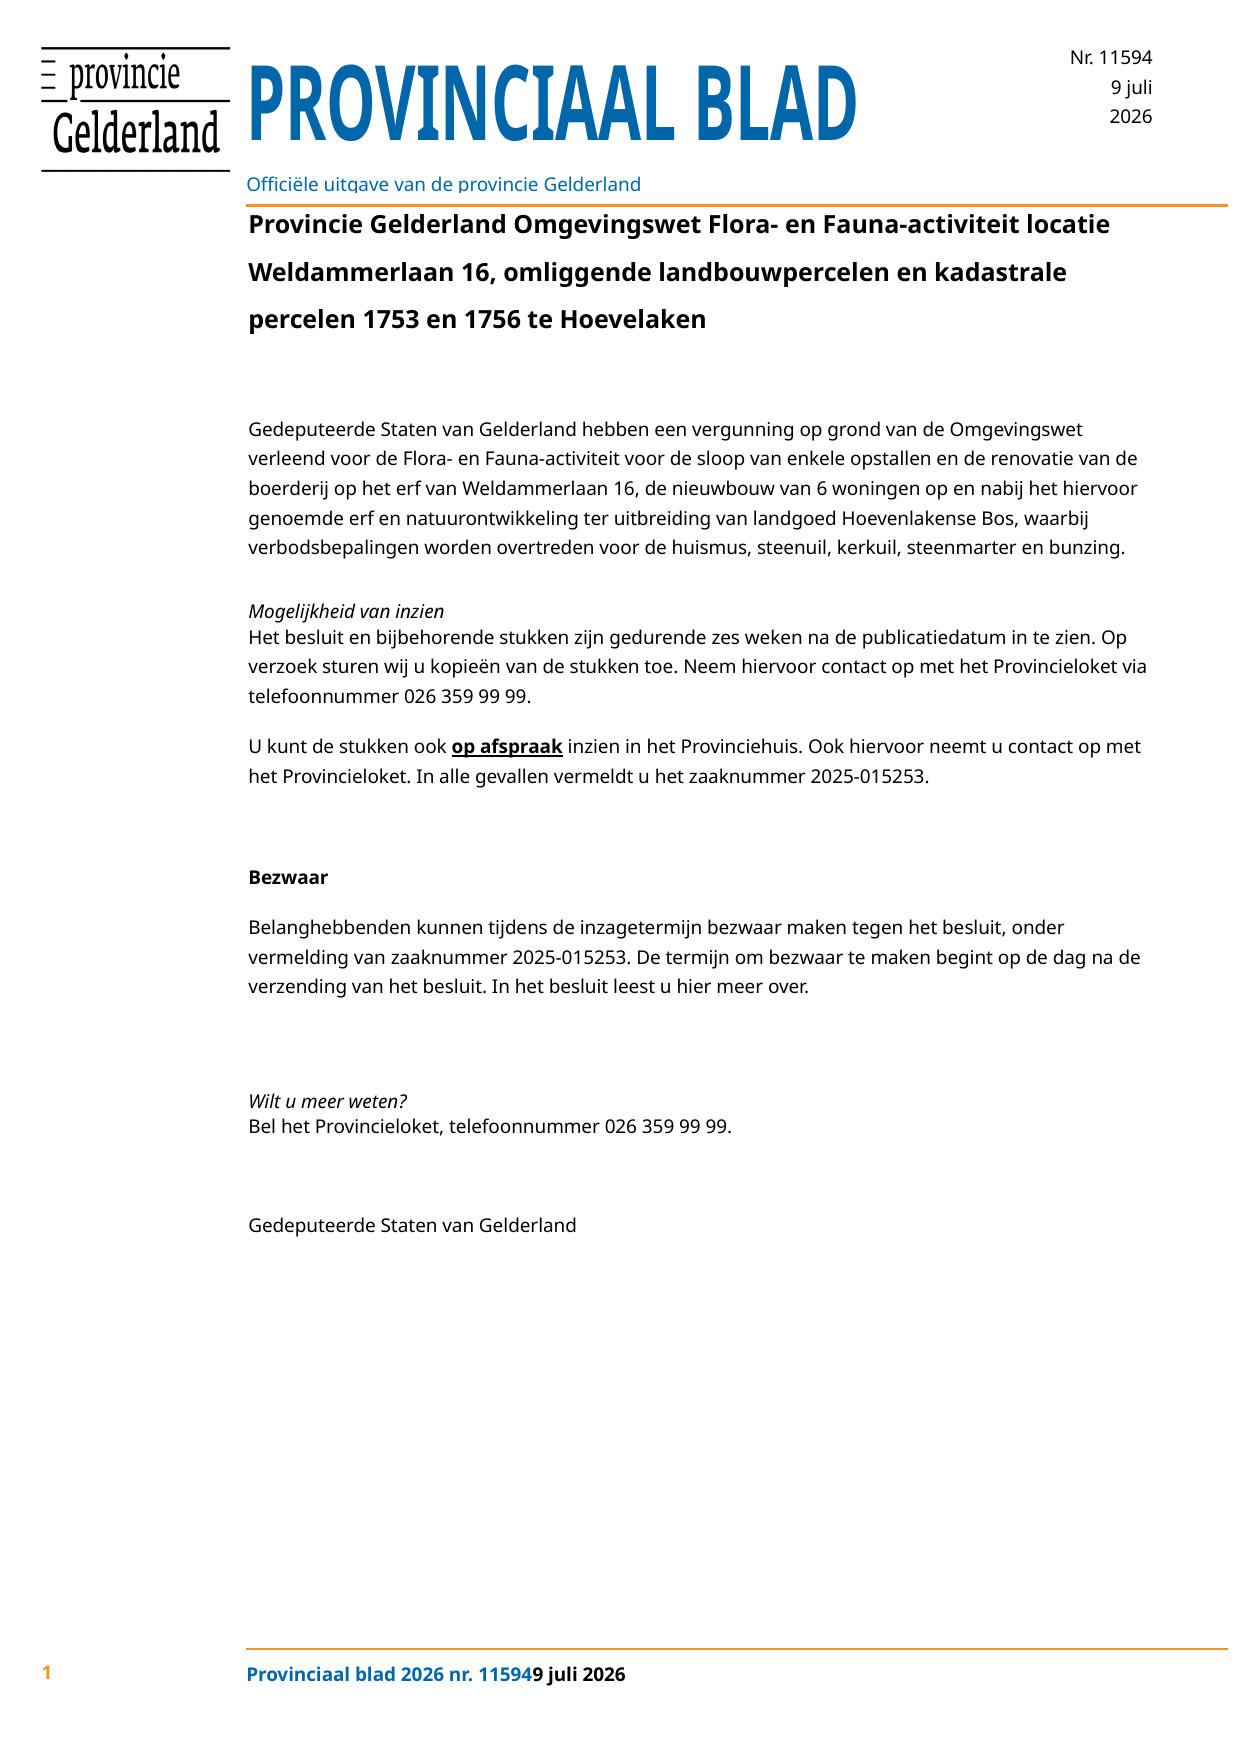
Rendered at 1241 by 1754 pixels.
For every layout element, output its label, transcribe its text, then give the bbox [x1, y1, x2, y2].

text Wilt u meer weten? [248, 1088, 1152, 1114]
text Belanghebbenden kunnen tijdens de inzagetermijn bezwaar maken tegen het besluit, onder vermelding van zaaknummer 2025-015253. De termijn om bezwaar te maken begint op de dag na de verzending van het besluit. In het besluit leest u hier meer over. [248, 914, 1152, 999]
text Het besluit en bijbehorende stukken zijn gedurende zes weken na de publicatiedatum in te zien. Op verzoek sturen wij u kopieën van de stukken toe. Neem hiervoor contact op met het Provincieloket via telefoonnummer 026 359 99 99. [248, 624, 1152, 709]
text Mogelijkheid van inzien [248, 598, 1152, 624]
picture [41, 47, 231, 172]
text Bel het Provincieloket, telefoonnummer 026 359 99 99. [248, 1114, 1152, 1139]
text Bezwaar [248, 864, 1152, 890]
text Gedeputeerde Staten van Gelderland hebben een vergunning op grond van de Omgevingswet verleend voor de Flora- en Fauna-activiteit voor de sloop van enkele opstallen en de renovatie van de boerderij op het erf van Weldammerlaan 16, de nieuwbouw van 6 woningen op en nabij het hiervoor genoemde erf en natuurontwikkeling ter uitbreiding van landgoed Hoevenlakense Bos, waarbij verbodsbepalingen worden overtreden voor de huismus, steenuil, kerkuil, steenmarter en bunzing. [248, 416, 1152, 560]
text Provincie Gelderland Omgevingswet Flora- en Fauna-activiteit locatie Weldammerlaan 16, omliggende landbouwpercelen en kadastrale percelen 1753 en 1756 te Hoevelaken [248, 207, 1152, 336]
text Gedeputeerde Staten van Gelderland [248, 1212, 1152, 1238]
text U kunt de stukken ook op afspraak inzien in het Provinciehuis. Ook hiervoor neemt u contact op met het Provincieloket. In alle gevallen vermeldt u het zaaknummer 2025-015253. [248, 733, 1152, 789]
